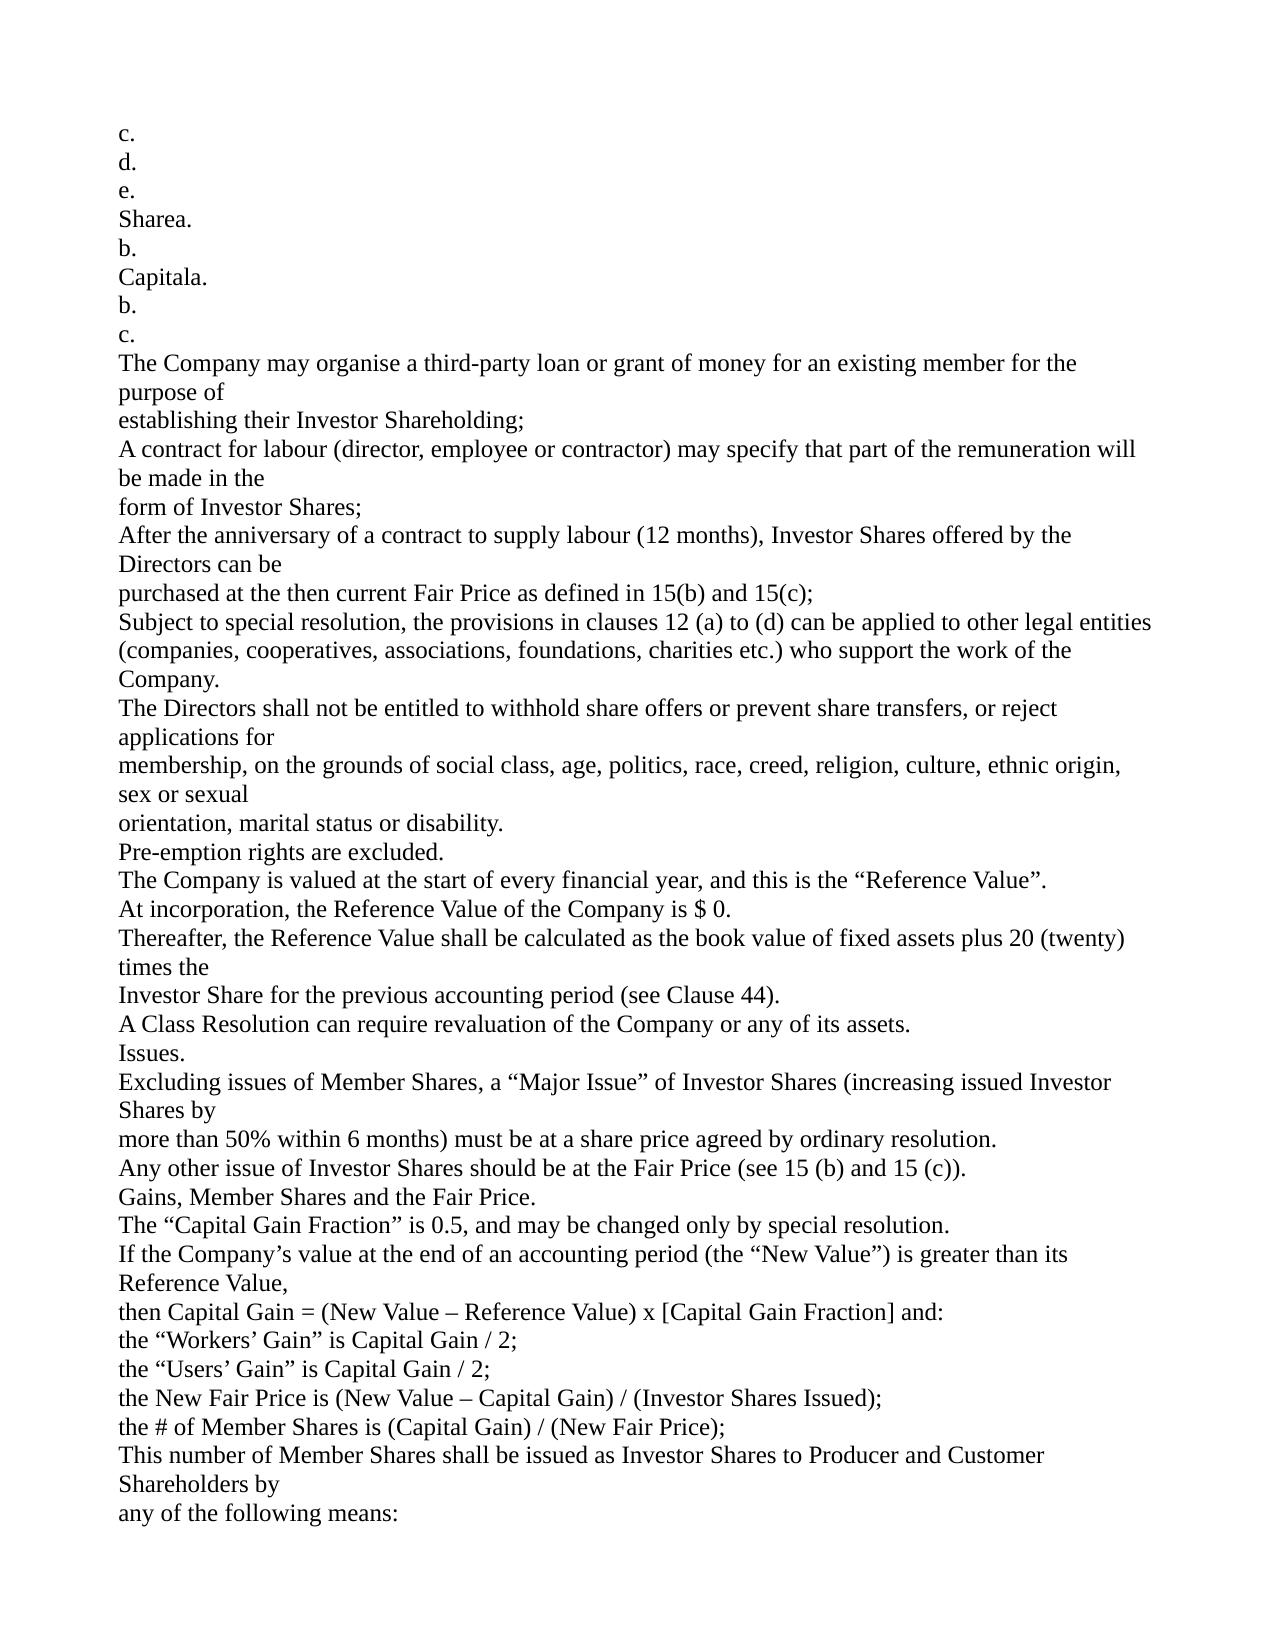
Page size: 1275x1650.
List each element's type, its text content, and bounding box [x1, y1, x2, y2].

text The Directors shall not be entitled to withhold share offers or prevent share transfers, or reject applications for [118, 693, 1157, 751]
text any of the following means: [118, 1498, 1157, 1527]
text (companies, cooperatives, associations, foundations, charities etc.) who support the work of the Company. [118, 636, 1157, 693]
text A ​Class Resolution​ can require revaluation of the Company or any of its assets. [118, 1009, 1157, 1038]
text Sharea. [118, 204, 1157, 233]
text Subject to special resolution, the provisions in clauses 12 (a) to (d) can be applied to other legal entities [118, 607, 1157, 636]
text more than 50% within 6 months) must be at a share price agreed by ordinary resolution. [118, 1124, 1157, 1153]
text A contract for labour (director, employee or contractor) may specify that part of the remuneration will be made in the [118, 434, 1157, 492]
text the # of ​Member Shares​ is (Capital Gain) / (New Fair Price); [118, 1412, 1157, 1441]
text Capitala. [118, 262, 1157, 291]
text the “Workers’ Gain” is Capital Gain / 2; [118, 1326, 1157, 1354]
text Investor ​Share​ for the previous accounting period (see Clause 44). [118, 981, 1157, 1009]
text establishing their ​Investor ​Shareholding; [118, 406, 1157, 434]
text At incorporation, the Reference Value of the Company is ​$ ​0. [118, 894, 1157, 923]
text c. [118, 319, 1157, 348]
text The Company may organise a third-party loan or grant of money for an existing member for the purpose of [118, 348, 1157, 406]
text orientation, marital status or disability. [118, 808, 1157, 837]
text purchased at the then current Fair Price as defined in 15(b) and 15(c); [118, 578, 1157, 607]
text If the Company’s value at the end of an accounting period (the ​“New Value”​​) is greater than its Reference Value, [118, 1239, 1157, 1297]
text The ​“​Capital Gain Fraction​​”​ is 0.5, and may be changed only by ​special resolution​. [118, 1211, 1157, 1239]
text c. [118, 118, 1157, 147]
text The Company is valued at the start of every financial year, and this is the “​Reference Value​”. [118, 866, 1157, 894]
text the “Users’ Gain” is Capital Gain / 2; [118, 1354, 1157, 1383]
text the New Fair Price is (New Value – Capital Gain) / (​Investor ​Shares Issued); [118, 1383, 1157, 1412]
text Issues. [118, 1038, 1157, 1067]
text membership, on the grounds of social class, age, politics, race, creed, religion, culture, ethnic origin, sex or sexual [118, 751, 1157, 808]
text e. [118, 176, 1157, 204]
text Pre-emption rights are excluded. [118, 837, 1157, 866]
text b. [118, 291, 1157, 319]
text b. [118, 233, 1157, 262]
text Excluding issues of Member Shares, a “Major Issue” of ​Investor ​Shares (increasing issued ​Investor ​Shares by [118, 1067, 1157, 1124]
text After the anniversary of a contract to supply labour (12 months), ​Investor ​Shares offered by the Directors can be [118, 521, 1157, 578]
text Gains​​, ​Member Shares​​ and the ​Fair Price​​. [118, 1182, 1157, 1211]
text d. [118, 147, 1157, 176]
text form of ​Investor ​Shares; [118, 492, 1157, 521]
text then ​Capital Gain ​= (New Value – Reference Value) x [Capital Gain Fraction] and: [118, 1297, 1157, 1326]
text This number of Member Shares shall be issued as ​Investor ​Shares​ to ​Producer ​and ​Customer ​Shareholders by [118, 1441, 1157, 1498]
text Thereafter, the Reference Value shall be calculated as the book value of fixed assets plus 20 (twenty) times the [118, 923, 1157, 981]
text Any other issue of ​Investor ​Shares should be at the Fair Price (see 15 (b) and 15 (c)). [118, 1153, 1157, 1182]
